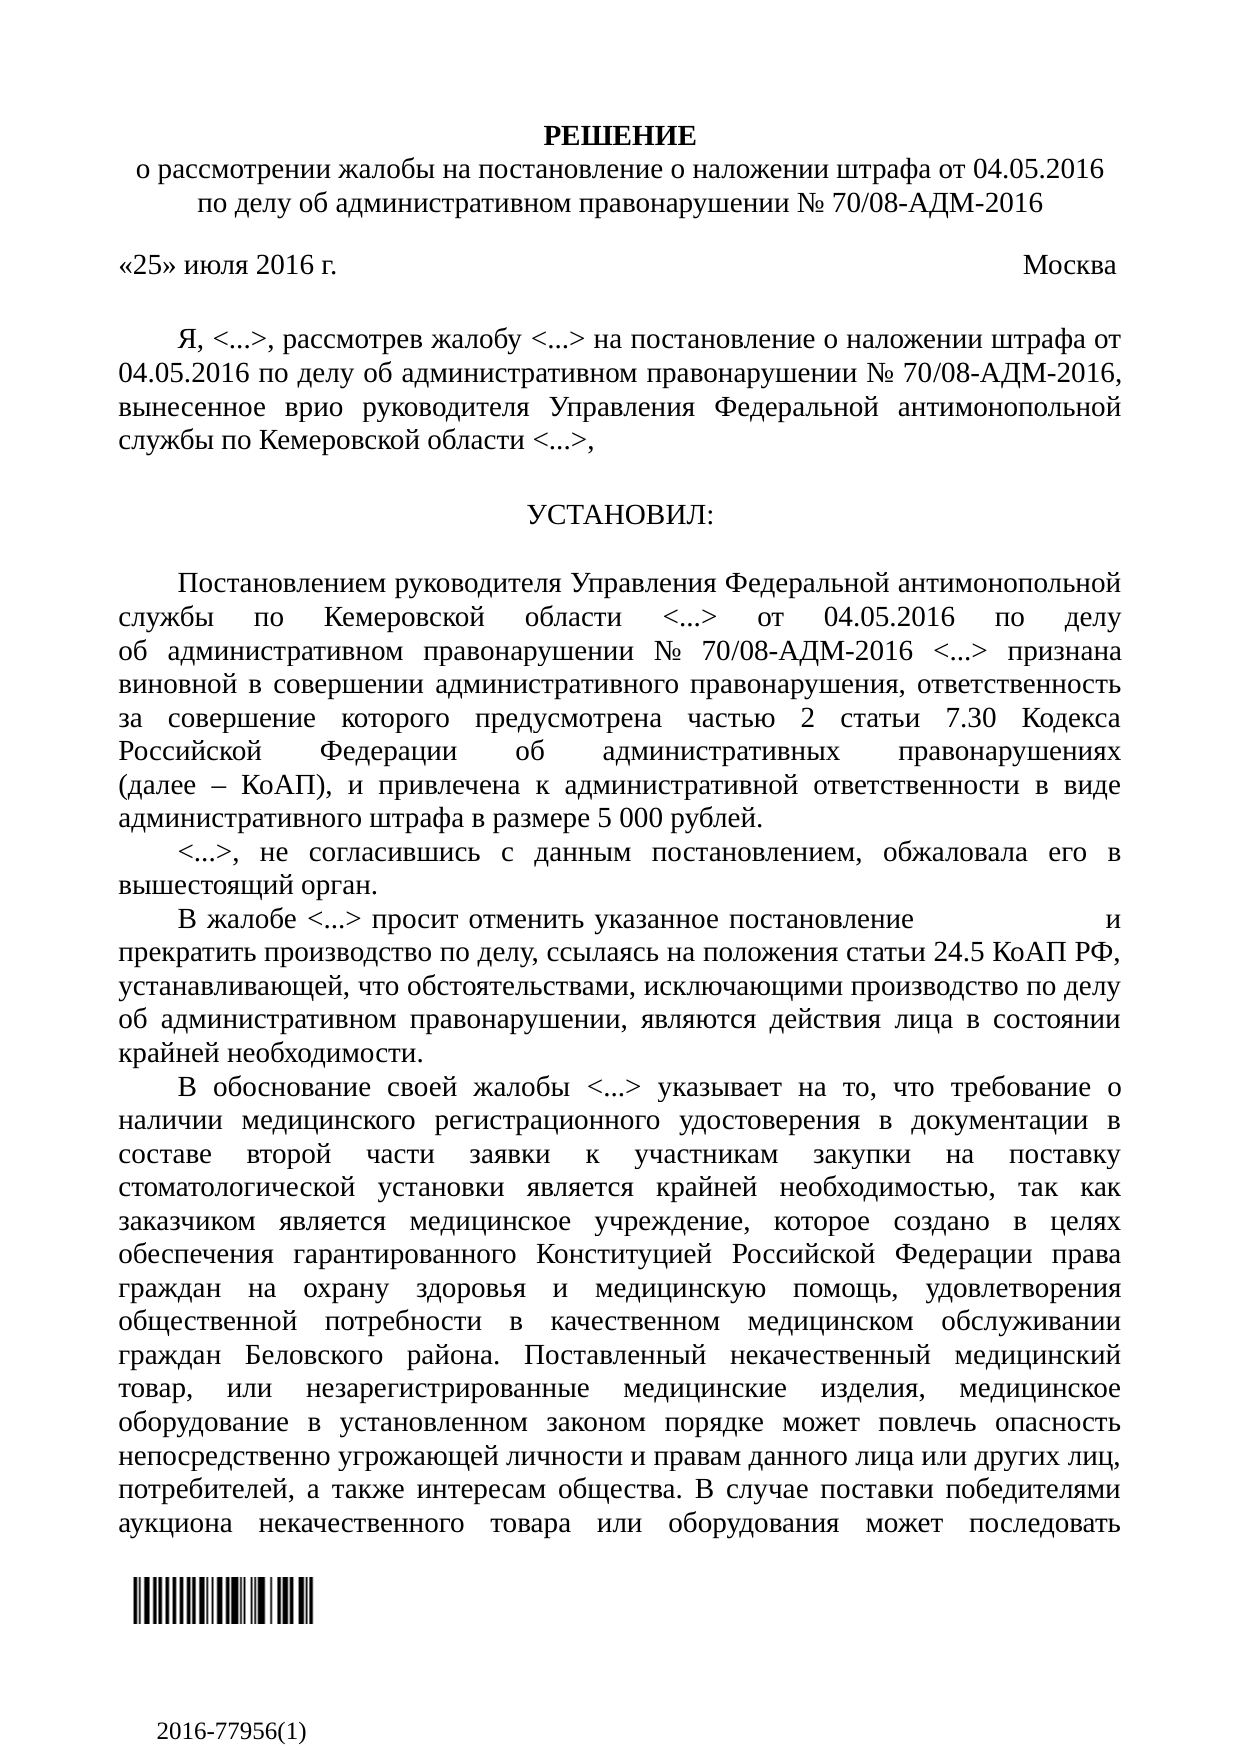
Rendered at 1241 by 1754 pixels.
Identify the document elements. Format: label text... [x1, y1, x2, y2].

subtitle о рассмотрении жалобы на постановление о наложении штрафа от 04.05.2016 по делу об административном правонарушении № 70/08-АДМ-2016 [118, 152, 1122, 219]
text Я, <...>, рассмотрев жалобу <...> на постановление о наложении штрафа от 04.05.2016 по делу об административном правонарушении № 70/08-АДМ-2016, вынесенное врио руководителя Управления Федеральной антимонопольной службы по Кемеровской области <...>, [118, 322, 1122, 456]
text В жалобе <...> просит отменить указанное постановление и прекратить производство по делу, ссылаясь на положения статьи 24.5 КоАП РФ, устанавливающей, что обстоятельствами, исключающими производство по делу об административном правонарушении, являются действия лица в состоянии крайней необходимости. [118, 901, 1122, 1069]
text В обоснование своей жалобы <...> указывает на то, что требование о наличии медицинского регистрационного удостоверения в документации в составе второй части заявки к участникам закупки на поставку стоматологической установки является крайней необходимостью, так как заказчиком является медицинское учреждение, которое создано в целях обеспечения гарантированного Конституцией Российской Федерации права граждан на охрану здоровья и медицинскую помощь, удовлетворения общественной потребности в качественном медицинском обслуживании граждан Беловского района. Поставленный некачественный медицинский товар, или незарегистрированные медицинские изделия, медицинское оборудование в установленном законом порядке может повлечь опасность непосредственно угрожающей личности и правам данного лица или других лиц, потребителей, а также интересам общества. В случае поставки победителями аукциона некачественного товара или оборудования может последовать [118, 1069, 1122, 1538]
text «25» июля 2016 г. Москва [118, 247, 1122, 281]
text УСТАНОВИЛ: [118, 497, 1122, 531]
text <...>, не согласившись с данным постановлением, обжаловала его в вышестоящий орган. [118, 834, 1122, 901]
subtitle РЕШЕНИЕ [118, 118, 1122, 152]
text Постановлением руководителя Управления Федеральной антимонопольной службы по Кемеровской области <...> от 04.05.2016 по делу об административном правонарушении № 70/08-АДМ-2016 <...> признана виновной в совершении административного правонарушения, ответственность за совершение которого предусмотрена частью 2 статьи 7.30 Кодекса Российской Федерации об административных правонарушениях (далее – КоАП), и привлечена к административной ответственности в виде административного штрафа в размере 5 000 рублей. [118, 566, 1122, 834]
picture [118, 1577, 331, 1624]
